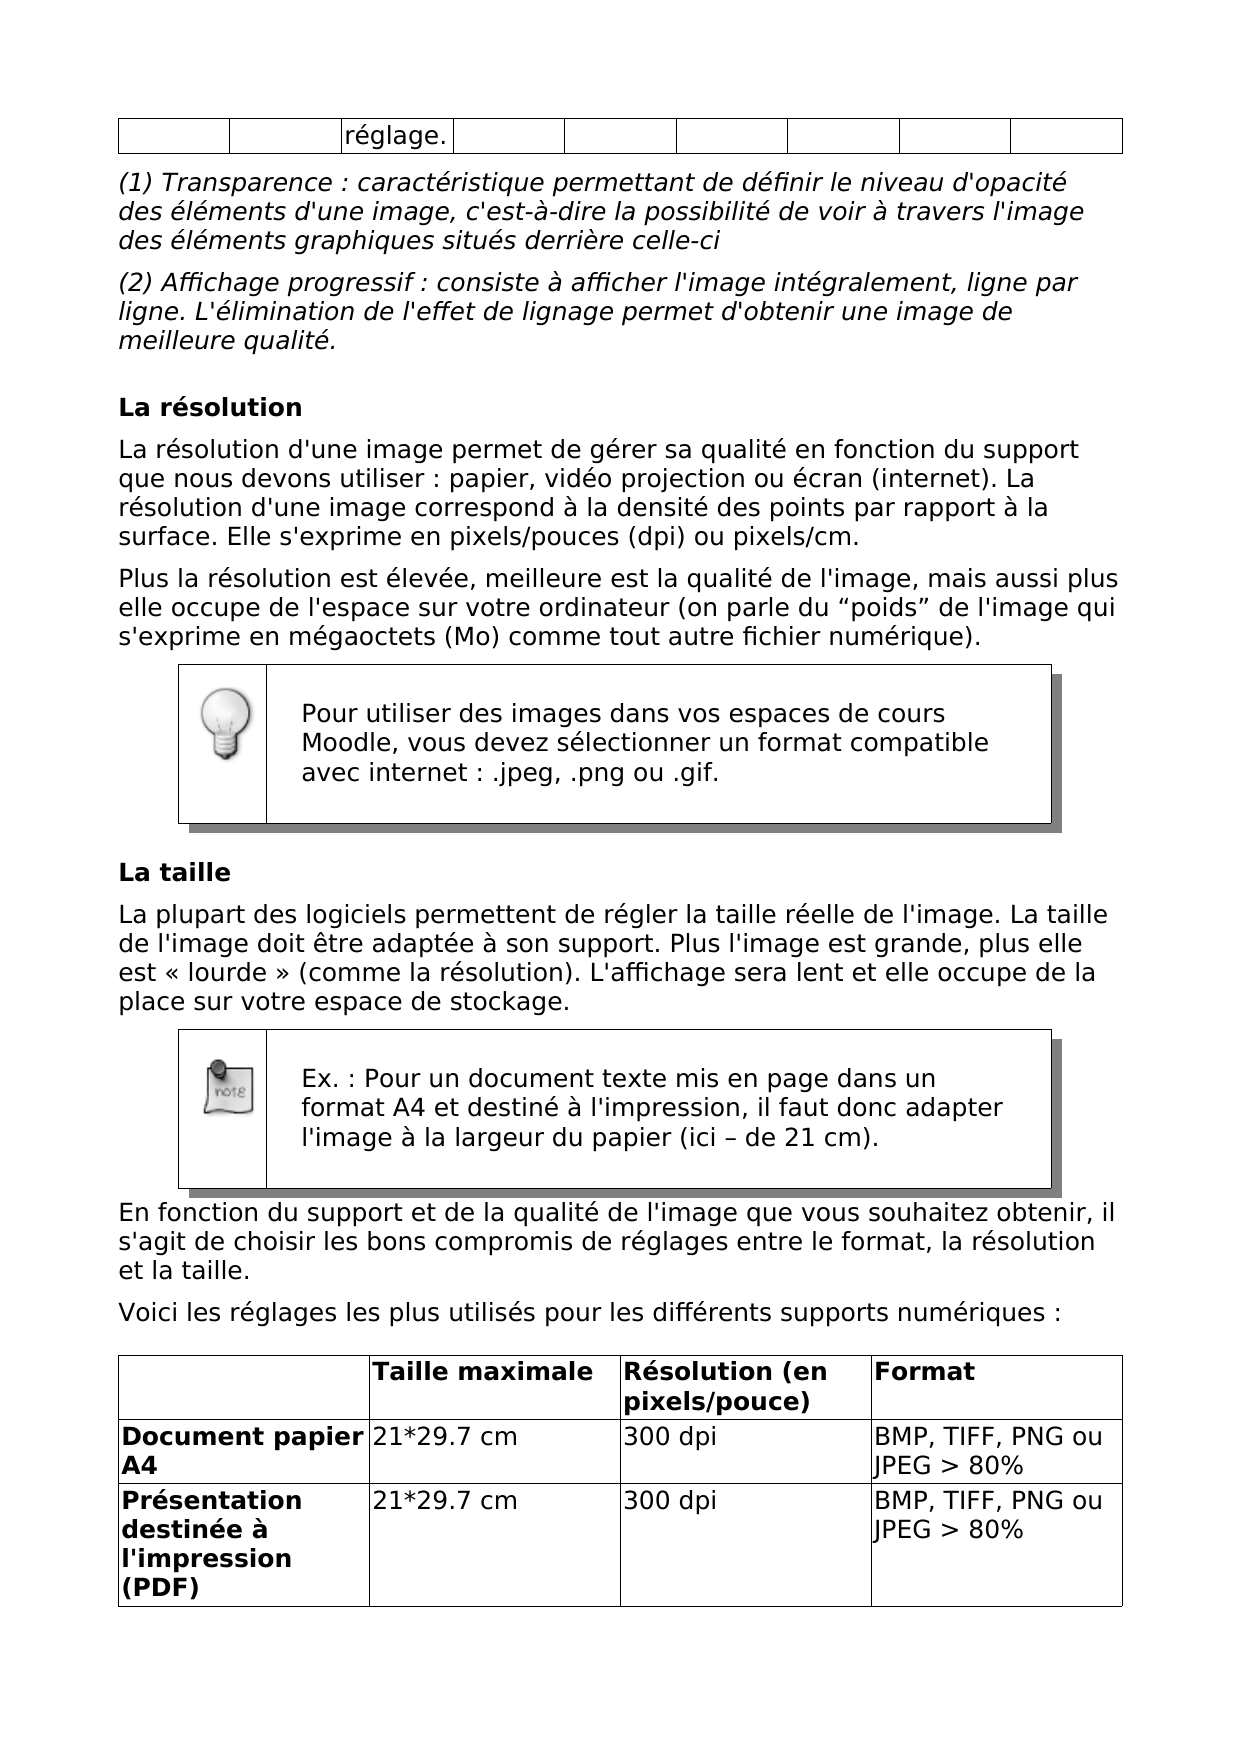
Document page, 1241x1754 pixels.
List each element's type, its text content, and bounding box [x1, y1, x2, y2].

table_cell [1011, 119, 1122, 153]
picture [190, 1052, 266, 1128]
text La résolution d'une image permet de gérer sa qualité en fonction du support que nous devons utiliser : papier, vidéo projection ou écran (internet). La résolution d'une image correspond à la densité des points par rapport à la surface. Elle s'exprime en pixels/pouces (dpi) ou pixels/cm. [118, 435, 1122, 551]
table_header Taille maximale [370, 1356, 620, 1419]
text (2) Affichage progressif : consiste à afficher l'image intégralement, ligne par ligne. L'élimination de l'effet de lignage permet d'obtenir une image de meilleure qualité. [118, 268, 1122, 356]
table_header [179, 1030, 266, 1187]
table_header Format [872, 1356, 1122, 1419]
table_cell 300 dpi [621, 1484, 871, 1606]
table_cell 21*29.7 cm [370, 1484, 620, 1606]
text (1) Transparence : caractéristique permettant de définir le niveau d'opacité des éléments d'une image, c'est-à-dire la possibilité de voir à travers l'image des éléments graphiques situés derrière celle-ci [118, 168, 1122, 256]
table_cell 21*29.7 cm [370, 1420, 620, 1483]
picture [190, 687, 266, 763]
table_cell BMP, TIFF, PNG ou JPEG > 80% [872, 1484, 1122, 1606]
table_cell [788, 119, 899, 153]
table_cell Document papier A4 [119, 1420, 369, 1483]
table_cell 300 dpi [621, 1420, 871, 1483]
table_cell [900, 119, 1010, 153]
text La plupart des logiciels permettent de régler la taille réelle de l'image. La taille de l'image doit être adaptée à son support. Plus l'image est grande, plus elle est « lourde » (comme la résolution). L'affichage sera lent et elle occupe de la place sur votre espace de stockage. [118, 900, 1122, 1016]
table_cell réglage. [342, 119, 453, 153]
table_header Ex. : Pour un document texte mis en page dans un format A4 et destiné à l'impression, il faut donc adapter l'image à la largeur du papier (ici – de 21 cm). [267, 1030, 1051, 1187]
table_header [119, 1356, 369, 1419]
table_cell [230, 119, 341, 153]
text En fonction du support et de la qualité de l'image que vous souhaitez obtenir, il s'agit de choisir les bons compromis de réglages entre le format, la résolution et la taille. [118, 1198, 1122, 1286]
text Plus la résolution est élevée, meilleure est la qualité de l'image, mais aussi plus elle occupe de l'espace sur votre ordinateur (on parle du “poids” de l'image qui s'exprime en mégaoctets (Mo) comme tout autre fichier numérique). [118, 564, 1122, 651]
table_cell Présentation destinée à l'impression (PDF) [119, 1484, 369, 1606]
text Voici les réglages les plus utilisés pour les différents supports numériques : [118, 1298, 1122, 1327]
subtitle La taille [118, 858, 1122, 887]
table_cell [677, 119, 787, 153]
table_cell [454, 119, 564, 153]
table_cell [565, 119, 676, 153]
subtitle La résolution [118, 393, 1122, 422]
table_cell BMP, TIFF, PNG ou JPEG > 80% [872, 1420, 1122, 1483]
table_header Résolution (en pixels/pouce) [621, 1356, 871, 1419]
table_header Pour utiliser des images dans vos espaces de cours Moodle, vous devez sélectionner un format compatible avec internet : .jpeg, .png ou .gif. [267, 665, 1051, 822]
table_cell [119, 119, 229, 153]
table_header [179, 665, 266, 822]
